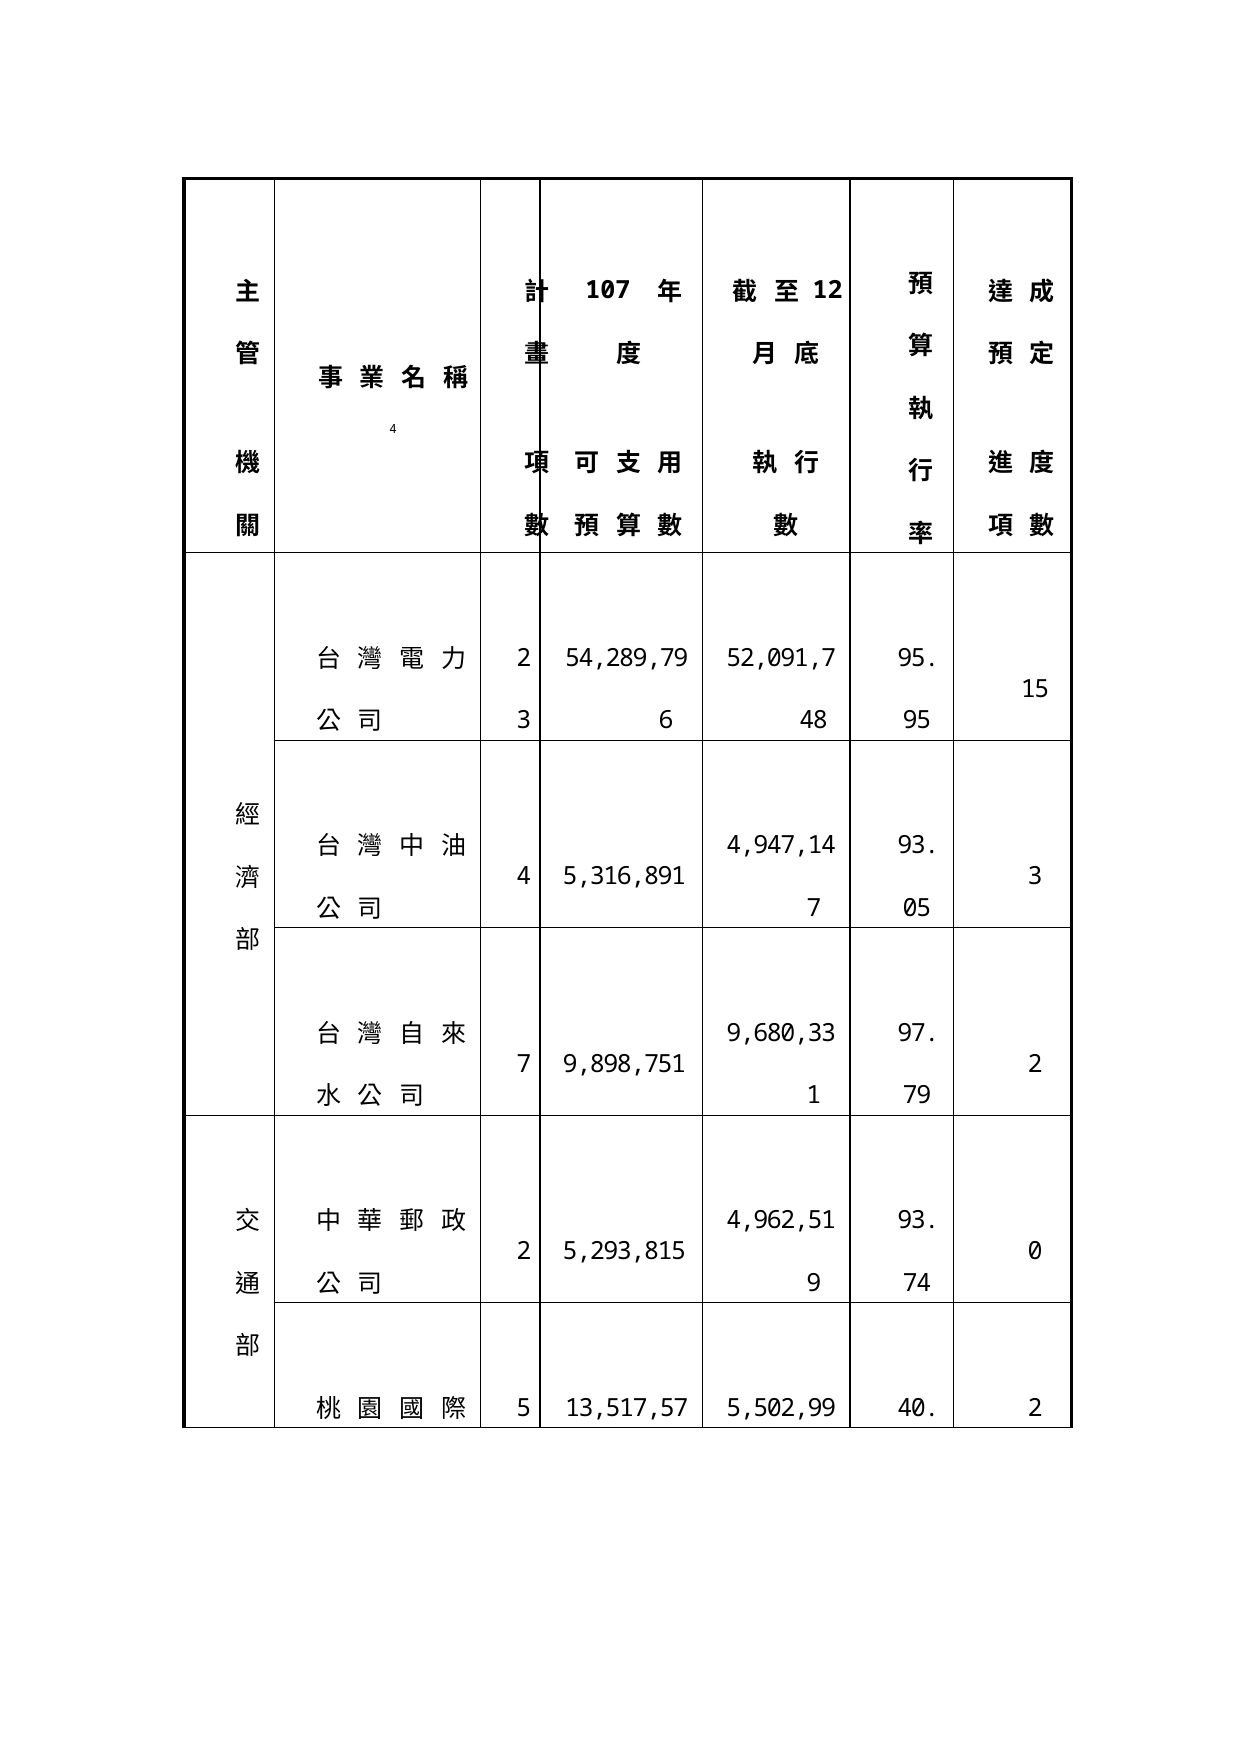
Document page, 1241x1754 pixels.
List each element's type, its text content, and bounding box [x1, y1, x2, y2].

table_cell 40. [851, 1303, 953, 1427]
table_cell 台灣自來水公司 [275, 928, 480, 1115]
table_header 主管 機關 [186, 180, 274, 552]
table_cell 4 [481, 741, 539, 927]
table_cell 15 [954, 553, 1070, 740]
table_cell 5,502,99 [703, 1303, 849, 1427]
table_header 計畫 項數 [481, 180, 539, 552]
table_header 達成預定 進度項數 [954, 180, 1070, 552]
table_cell 中華郵政公司 [275, 1116, 480, 1302]
table_cell 5,316,891 [541, 741, 702, 927]
table_cell 97.79 [851, 928, 953, 1115]
table_cell 5 [481, 1303, 539, 1427]
table_cell 3 [954, 741, 1070, 927]
table_cell 9,680,331 [703, 928, 849, 1115]
table_cell 23 [481, 553, 539, 740]
table_header 預算 執行率 [851, 180, 953, 552]
table_header 107年度 可支用預算數 [541, 180, 702, 552]
table_cell 台灣中油公司 [275, 741, 480, 927]
table_cell 0 [954, 1116, 1070, 1302]
table_cell 9,898,751 [541, 928, 702, 1115]
table_cell 交通部 [186, 1116, 274, 1427]
table_cell 4,962,519 [703, 1116, 849, 1302]
table_cell 95.95 [851, 553, 953, 740]
table_cell 93.05 [851, 741, 953, 927]
table_cell 2 [954, 1303, 1070, 1427]
table_cell 經濟部 [186, 553, 274, 1115]
table_header 截至12月底 執行數 [703, 180, 849, 552]
table_cell 7 [481, 928, 539, 1115]
table_header 事業名稱4 [275, 180, 480, 552]
table_cell 桃園國際 [275, 1303, 480, 1427]
table_cell 54,289,796 [541, 553, 702, 740]
table_cell 52,091,748 [703, 553, 849, 740]
table_cell 93.74 [851, 1116, 953, 1302]
table_cell 13,517,57 [541, 1303, 702, 1427]
table_cell 2 [954, 928, 1070, 1115]
table_cell 2 [481, 1116, 539, 1302]
table_cell 5,293,815 [541, 1116, 702, 1302]
table_cell 台灣電力公司 [275, 553, 480, 740]
table_cell 4,947,147 [703, 741, 849, 927]
